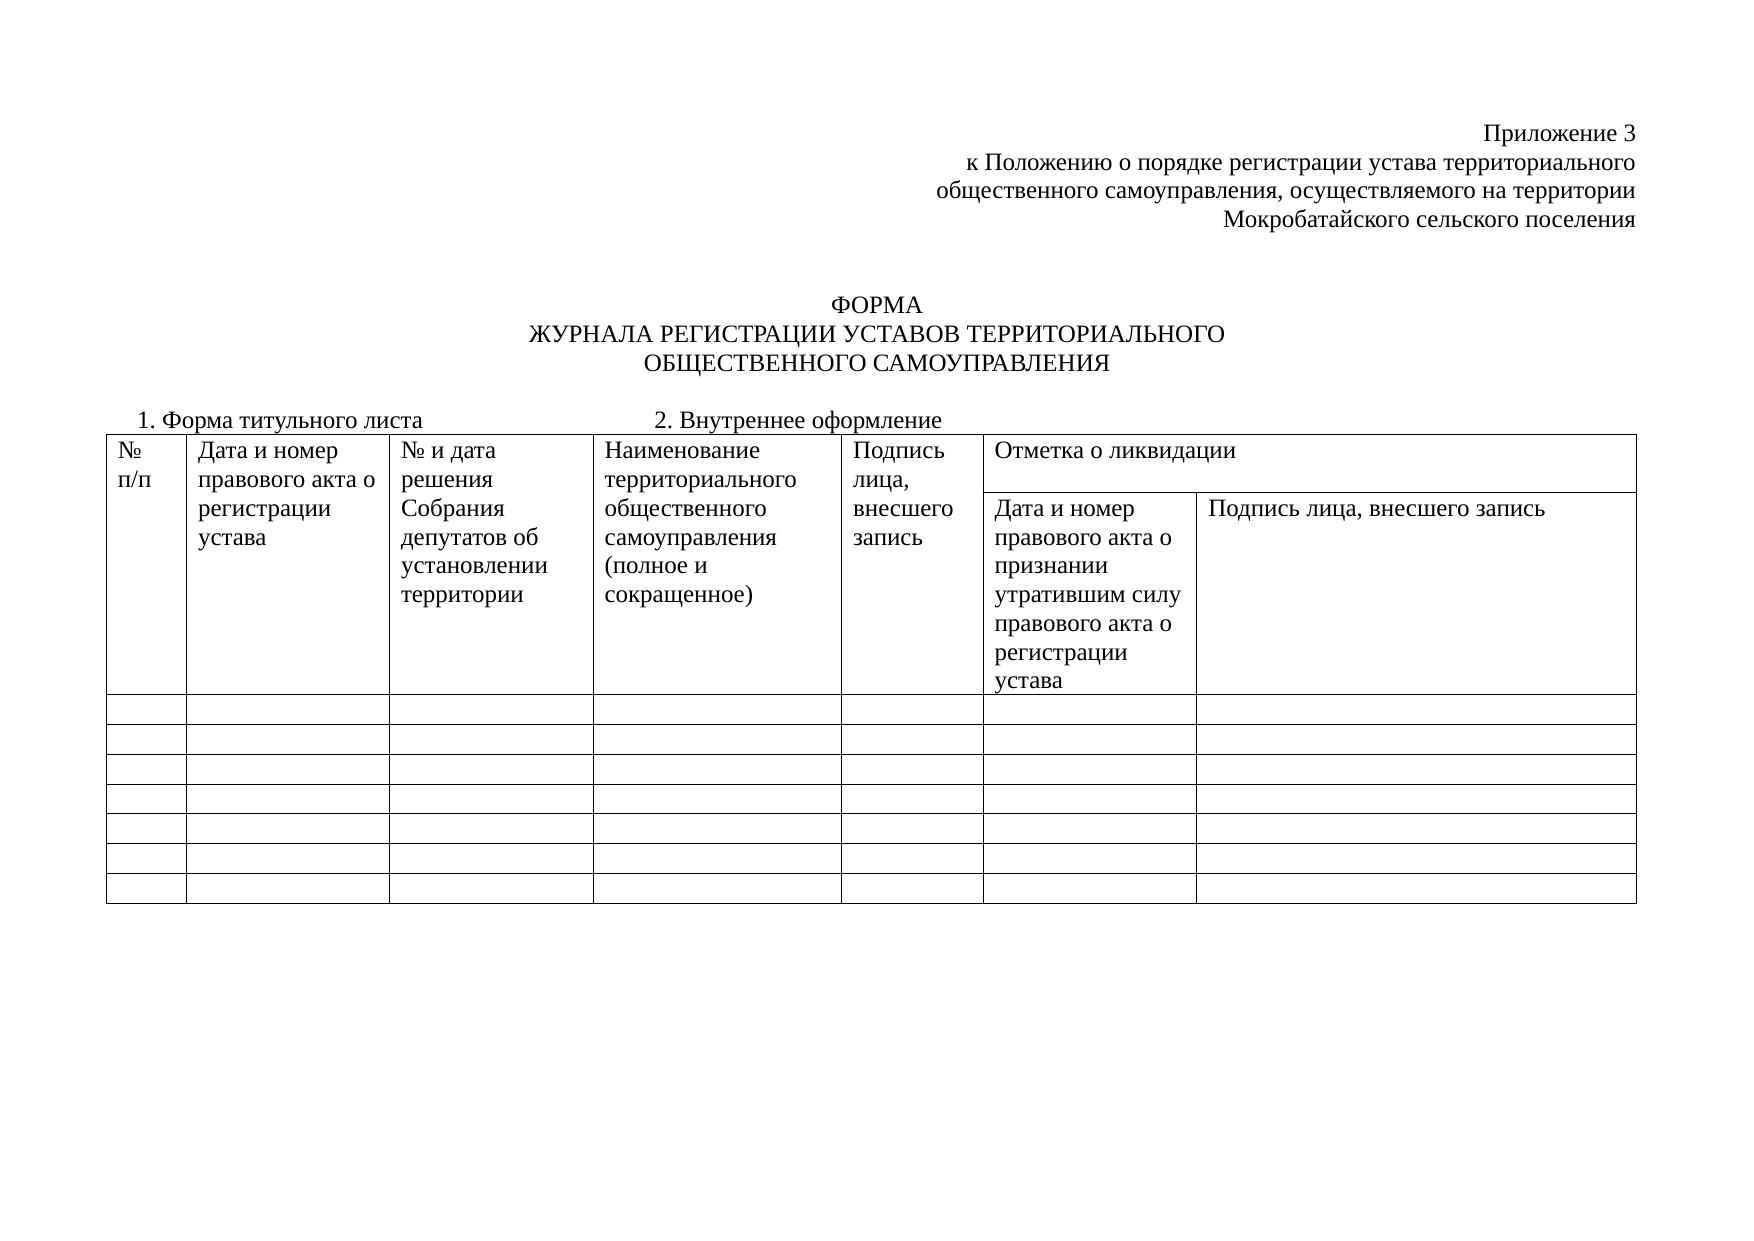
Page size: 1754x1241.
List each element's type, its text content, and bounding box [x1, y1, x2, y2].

table_cell [107, 814, 186, 843]
table_cell [984, 874, 1196, 903]
table_cell [1197, 874, 1636, 903]
table_cell [594, 725, 841, 754]
table_cell [1197, 814, 1636, 843]
table_header Отметка о ликвидации [984, 435, 1636, 492]
table_cell [1197, 785, 1636, 813]
table_cell [842, 725, 983, 754]
table_cell [390, 874, 593, 903]
table_cell [390, 755, 593, 783]
text Мокробатайского сельского поселения [118, 204, 1636, 233]
table_cell [107, 844, 186, 873]
table_cell [390, 695, 593, 724]
text общественного самоуправления, осуществляемого на территории [118, 176, 1636, 204]
table_cell [187, 725, 389, 754]
table_cell [984, 725, 1196, 754]
text ФОРМА [118, 291, 1636, 319]
table_header Наименование территориального общественного самоуправления (полное и сокращенное) [594, 435, 841, 694]
table_cell [842, 874, 983, 903]
text ОБЩЕСТВЕННОГО САМОУПРАВЛЕНИЯ [118, 348, 1636, 377]
table_cell [107, 695, 186, 724]
table_cell [594, 755, 841, 783]
table_cell [594, 695, 841, 724]
table_cell [594, 874, 841, 903]
table_cell [984, 844, 1196, 873]
table_cell [187, 874, 389, 903]
table_cell [1197, 844, 1636, 873]
table_cell [107, 755, 186, 783]
table_cell [107, 725, 186, 754]
text к Положению о порядке регистрации устава территориального [118, 147, 1636, 176]
table_cell Подпись лица, внесшего запись [1197, 493, 1636, 694]
table_cell [187, 695, 389, 724]
table_cell Дата и номер правового акта о признании утратившим силу правового акта о регистрации устава [984, 493, 1196, 694]
table_header № и дата решения Собрания депутатов об установлении территории [390, 435, 593, 694]
table_cell [984, 755, 1196, 783]
table_cell [390, 844, 593, 873]
table_cell [390, 725, 593, 754]
text ЖУРНАЛА РЕГИСТРАЦИИ УСТАВОВ ТЕРРИТОРИАЛЬНОГО [118, 319, 1636, 348]
table_header Подпись лица, внесшего запись [842, 435, 983, 694]
table_cell [187, 755, 389, 783]
table_cell [842, 785, 983, 813]
table_cell [107, 874, 186, 903]
table_cell [187, 844, 389, 873]
table_header № п/п [107, 435, 186, 694]
text 1. Форма титульного листа 2. Внутреннее оформление [118, 406, 1636, 434]
table_cell [1197, 725, 1636, 754]
table_cell [984, 785, 1196, 813]
table_cell [984, 814, 1196, 843]
table_cell [842, 695, 983, 724]
table_cell [842, 814, 983, 843]
table_cell [390, 814, 593, 843]
table_cell [842, 844, 983, 873]
table_cell [187, 785, 389, 813]
table_cell [984, 695, 1196, 724]
table_cell [594, 844, 841, 873]
table_cell [594, 814, 841, 843]
table_cell [187, 814, 389, 843]
table_cell [594, 785, 841, 813]
table_cell [1197, 755, 1636, 783]
table_cell [390, 785, 593, 813]
table_cell [1197, 695, 1636, 724]
table_header Дата и номер правового акта о регистрации устава [187, 435, 389, 694]
text Приложение 3 [118, 118, 1636, 147]
table_cell [107, 785, 186, 813]
table_cell [842, 755, 983, 783]
